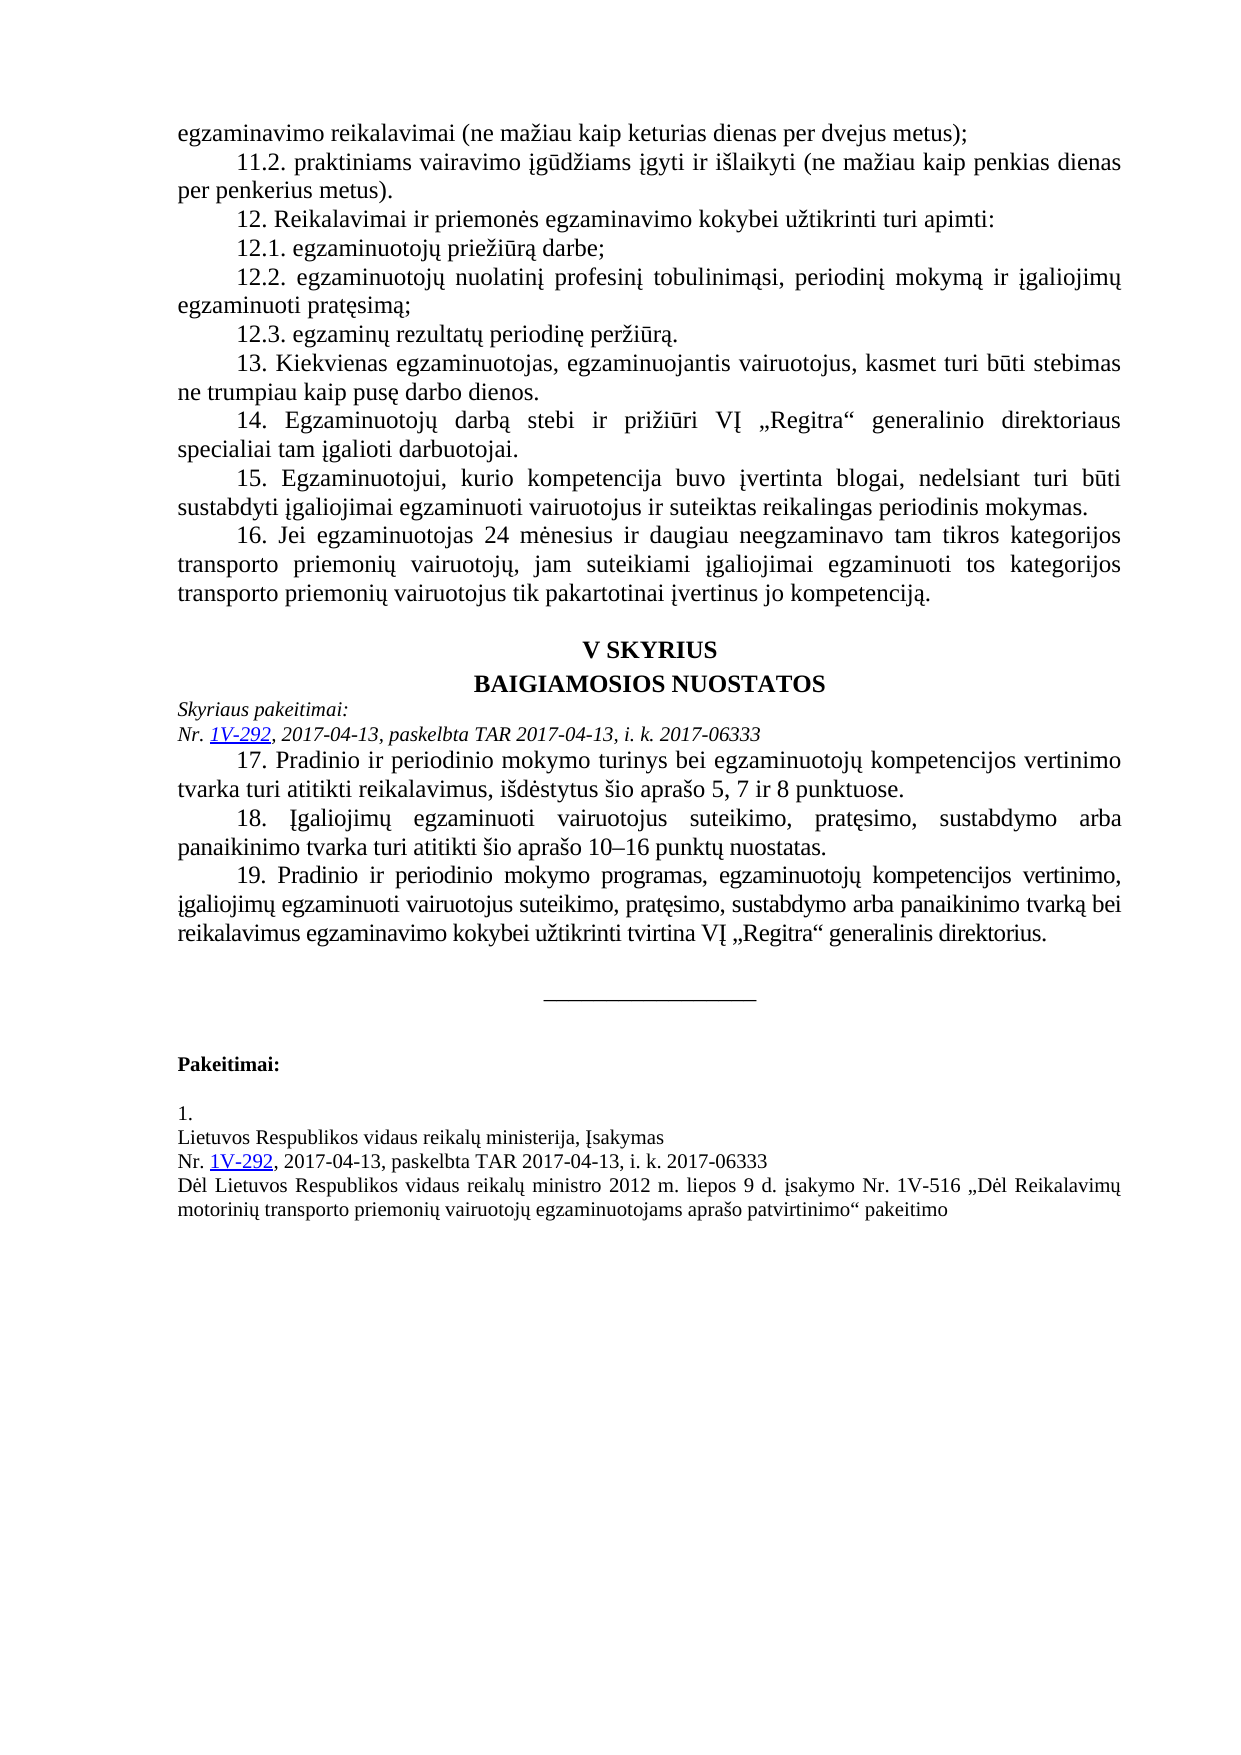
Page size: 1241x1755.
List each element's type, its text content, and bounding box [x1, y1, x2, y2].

text 17. Pradinio ir periodinio mokymo turinys bei egzaminuotojų kompetencijos vertinimo tvarka turi atitikti reikalavimus, išdėstytus šio aprašo 5, 7 ir 8 punktuose. [177, 746, 1122, 803]
text 12.3. egzaminų rezultatų periodinę peržiūrą. [177, 319, 1122, 348]
text 14. Egzaminuotojų darbą stebi ir prižiūri VĮ „Regitra“ generalinio direktoriaus specialiai tam įgalioti darbuotojai. [177, 406, 1122, 463]
text Nr. 1V-292, 2017-04-13, paskelbta TAR 2017-04-13, i. k. 2017-06333 [177, 721, 1122, 746]
text 12.2. egzaminuotojų nuolatinį profesinį tobulinimąsi, periodinį mokymą ir įgaliojimų egzaminuoti pratęsimą; [177, 262, 1122, 319]
text 11.2. praktiniams vairavimo įgūdžiams įgyti ir išlaikyti (ne mažiau kaip penkias dienas per penkerius metus). [177, 147, 1122, 204]
text 1. [177, 1101, 1122, 1124]
text 15. Egzaminuotojui, kurio kompetencija buvo įvertinta blogai, nedelsiant turi būti sustabdyti įgaliojimai egzaminuoti vairuotojus ir suteiktas reikalingas periodinis mokymas. [177, 463, 1122, 521]
text Nr. 1V-292, 2017-04-13, paskelbta TAR 2017-04-13, i. k. 2017-06333 [177, 1149, 1122, 1173]
text Lietuvos Respublikos vidaus reikalų ministerija, Įsakymas [177, 1124, 1122, 1149]
text 13. Kiekvienas egzaminuotojas, egzaminuojantis vairuotojus, kasmet turi būti stebimas ne trumpiau kaip pusę darbo dienos. [177, 348, 1122, 406]
text Skyriaus pakeitimai: [177, 697, 1122, 721]
text Pakeitimai: [177, 1052, 1122, 1076]
text Dėl Lietuvos Respublikos vidaus reikalų ministro 2012 m. liepos 9 d. įsakymo Nr. 1V-516 „Dėl Reikalavimų motorinių transporto priemonių vairuotojų egzaminuotojams aprašo patvirtinimo“ pakeitimo [177, 1173, 1122, 1221]
text 18. Įgaliojimų egzaminuoti vairuotojus suteikimo, pratęsimo, sustabdymo arba panaikinimo tvarka turi atitikti šio aprašo 10–16 punktų nuostatas. [177, 803, 1122, 861]
text BAIGIAMOSIOS NUOSTATOS [177, 669, 1122, 697]
text v SKYRIUS [177, 636, 1122, 664]
text 12.1. egzaminuotojų priežiūrą darbe; [177, 233, 1122, 262]
text 19. Pradinio ir periodinio mokymo programas, egzaminuotojų kompetencijos vertinimo, įgaliojimų egzaminuoti vairuotojus suteikimo, pratęsimo, sustabdymo arba panaikinimo tvarką bei reikalavimus egzaminavimo kokybei užtikrinti tvirtina VĮ „Regitra“ generalinis direktorius. [177, 861, 1122, 947]
text _________________ [177, 976, 1122, 1004]
text 16. Jei egzaminuotojas 24 mėnesius ir daugiau neegzaminavo tam tikros kategorijos transporto priemonių vairuotojų, jam suteikiami įgaliojimai egzaminuoti tos kategorijos transporto priemonių vairuotojus tik pakartotinai įvertinus jo kompetenciją. [177, 521, 1122, 607]
text egzaminavimo reikalavimai (ne mažiau kaip keturias dienas per dvejus metus); [177, 118, 1122, 147]
text 12. Reikalavimai ir priemonės egzaminavimo kokybei užtikrinti turi apimti: [177, 204, 1122, 233]
